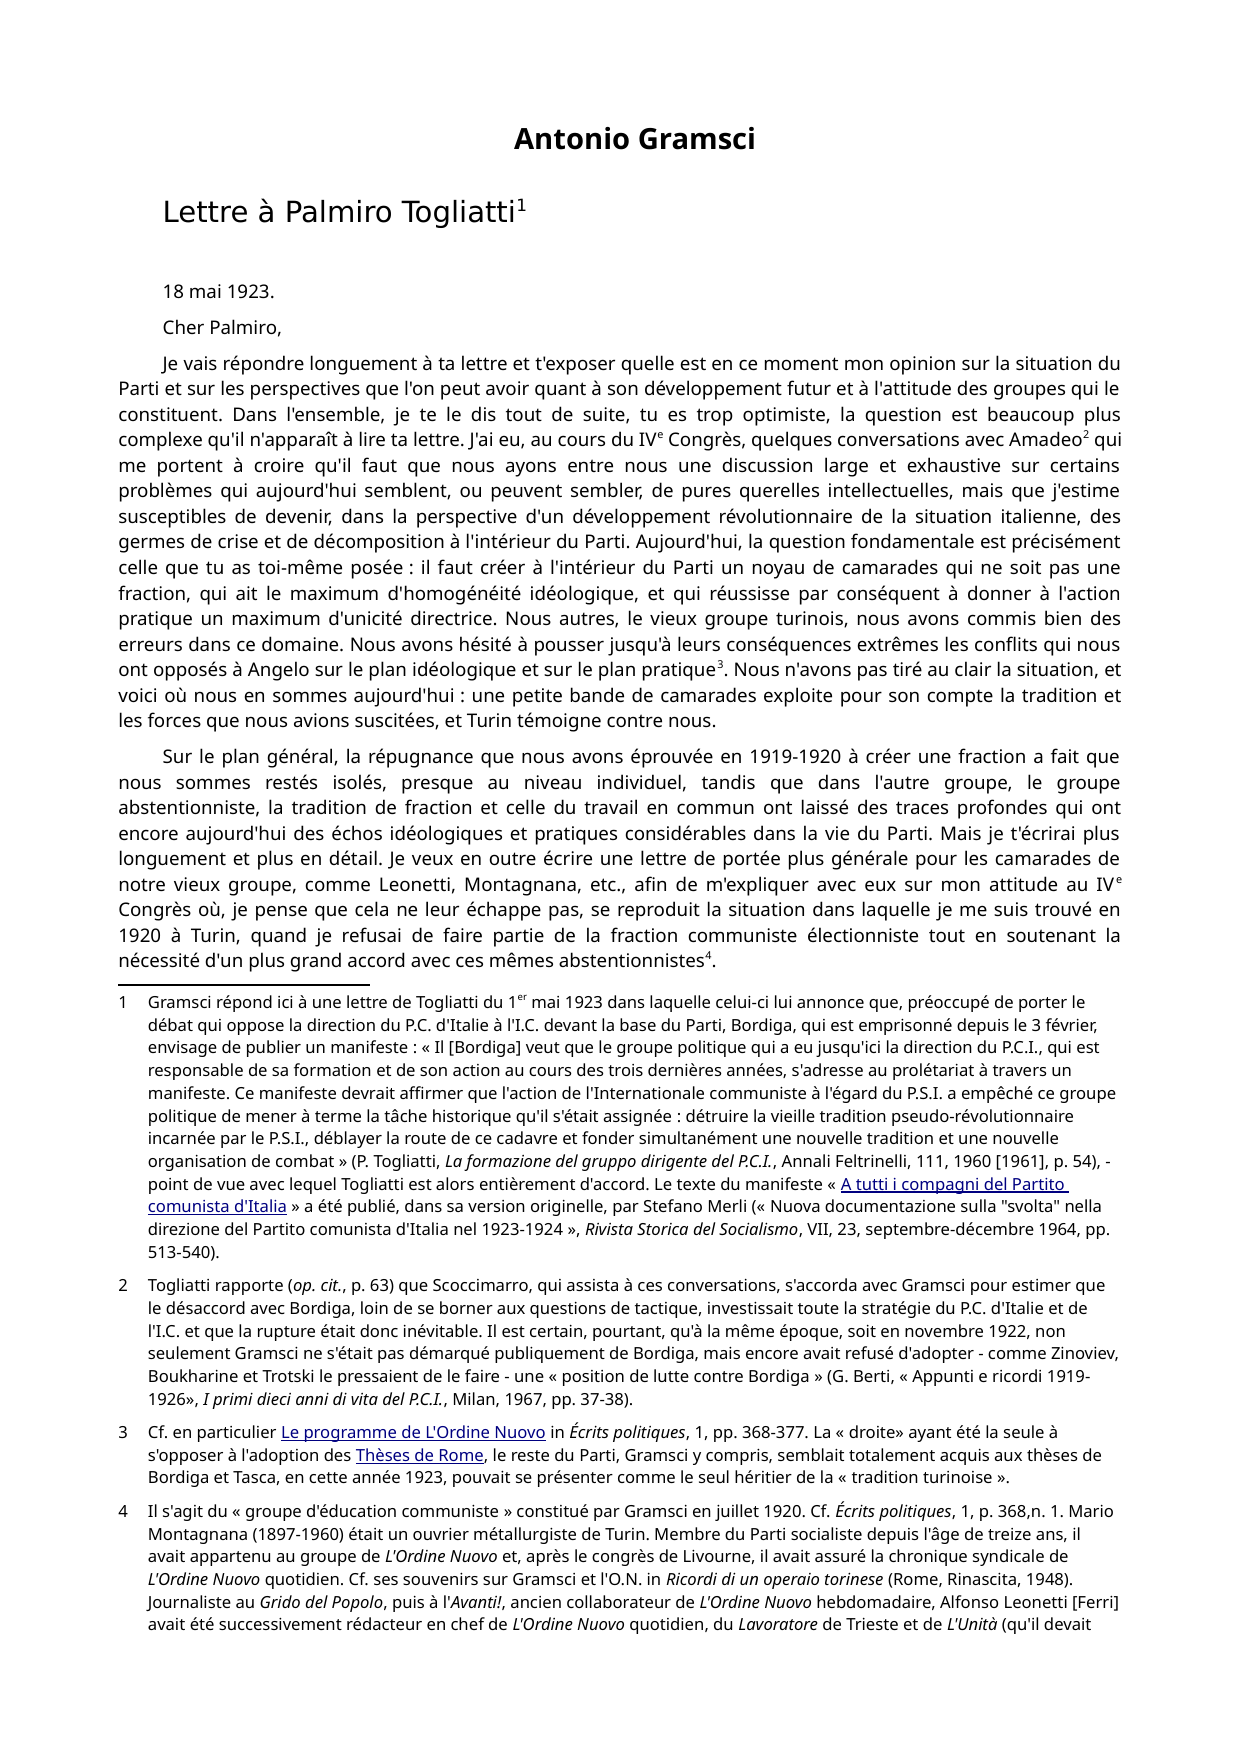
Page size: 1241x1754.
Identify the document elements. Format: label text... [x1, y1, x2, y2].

text Cf. en particulier Le programme de L'Ordine Nuovo in Écrits politiques, 1, pp. 368-377. La « droite» ayant été la seule à s'opposer à l'adoption des Thèses de Rome, le reste du Parti, Gramsci y compris, semblait totalement acquis aux thèses de Bordiga et Tasca, en cette année 1923, pouvait se présenter comme le seul héritier de la « tradition turinoise ». [118, 1421, 1122, 1489]
text Sur le plan général, la répugnance que nous avons éprouvée en 1919-1920 à créer une fraction a fait que nous sommes restés isolés, presque au niveau individuel, tandis que dans l'autre groupe, le groupe abstentionniste, la tradition de fraction et celle du travail en commun ont laissé des traces profondes qui ont encore aujourd'hui des échos idéologiques et pratiques considérables dans la vie du Parti. Mais je t'écrirai plus longuement et plus en détail. Je veux en outre écrire une lettre de portée plus générale pour les camarades de notre vieux groupe, comme Leonetti, Montagnana, etc., afin de m'expliquer avec eux sur mon attitude au IVe Congrès où, je pense que cela ne leur échappe pas, se reproduit la situation dans laquelle je me suis trouvé en 1920 à Turin, quand je refusai de faire partie de la fraction communiste électionniste tout en soutenant la nécessité d'un plus grand accord avec ces mêmes abstentionnistes. [118, 744, 1122, 973]
text 18 mai 1923. [118, 278, 1122, 303]
text Je vais répondre longuement à ta lettre et t'exposer quelle est en ce moment mon opinion sur la situation du Parti et sur les perspectives que l'on peut avoir quant à son développement futur et à l'attitude des groupes qui le constituent. Dans l'ensemble, je te le dis tout de suite, tu es trop optimiste, la question est beaucoup plus complexe qu'il n'apparaît à lire ta lettre. J'ai eu, au cours du IVe Congrès, quelques conversations avec Amadeo qui me portent à croire qu'il faut que nous ayons entre nous une discussion large et exhaustive sur certains problèmes qui aujourd'hui semblent, ou peuvent sembler, de pures querelles intellectuelles, mais que j'estime susceptibles de devenir, dans la perspective d'un développement révolutionnaire de la situation italienne, des germes de crise et de décomposition à l'intérieur du Parti. Aujourd'hui, la question fondamentale est précisément celle que tu as toi-même posée : il faut créer à l'intérieur du Parti un noyau de camarades qui ne soit pas une fraction, qui ait le maximum d'homogénéité idéologique, et qui réussisse par conséquent à donner à l'action pratique un maximum d'unicité directrice. Nous autres, le vieux groupe turinois, nous avons commis bien des erreurs dans ce domaine. Nous avons hésité à pousser jusqu'à leurs conséquences extrêmes les conflits qui nous ont opposés à Angelo sur le plan idéologique et sur le plan pratique. Nous n'avons pas tiré au clair la situation, et voici où nous en sommes aujourd'hui : une petite bande de camarades exploite pour son compte la tradition et les forces que nous avions suscitées, et Turin témoigne contre nous. [118, 350, 1122, 733]
text Gramsci répond ici à une lettre de Togliatti du 1er mai 1923 dans laquelle celui-ci lui annonce que, préoccupé de porter le débat qui oppose la direction du P.C. d'Italie à l'I.C. devant la base du Parti, Bordiga, qui est emprisonné depuis le 3 février, envisage de publier un manifeste : « Il [Bordiga] veut que le groupe politique qui a eu jusqu'ici la direction du P.C.I., qui est responsable de sa formation et de son action au cours des trois dernières années, s'adresse au prolétariat à travers un manifeste. Ce manifeste devrait affirmer que l'action de l'Internationale communiste à l'égard du P.S.I. a empêché ce groupe politique de mener à terme la tâche historique qu'il s'était assignée : détruire la vieille tradition pseudo-révolutionnaire incarnée par le P.S.I., déblayer la route de ce cadavre et fonder simultanément une nouvelle tradition et une nouvelle organisation de combat » (P. Togliatti, La formazione del gruppo dirigente del P.C.I., Annali Feltrinelli, 111, 1960 [1961], p. 54), - point de vue avec lequel Togliatti est alors entièrement d'accord. Le texte du manifeste « A tutti i compagni del Partito comunista d'Italia » a été publié, dans sa version originelle, par Stefano Merli (« Nuova documentazione sulla "svolta" nella direzione del Partito comunista d'Italia nel 1923-1924 », Rivista Storica del Socialismo, VII, 23, septembre-décembre 1964, pp. 513-540). [118, 991, 1122, 1263]
text Il s'agit du « groupe d'éducation communiste » constitué par Gramsci en juillet 1920. Cf. Écrits politiques, 1, p. 368,n. 1. Mario Montagnana (1897-1960) était un ouvrier métallurgiste de Turin. Membre du Parti socialiste depuis l'âge de treize ans, il avait appartenu au groupe de L'Ordine Nuovo et, après le congrès de Livourne, il avait assuré la chronique syndicale de L'Ordine Nuovo quotidien. Cf. ses souvenirs sur Gramsci et l'O.N. in Ricordi di un operaio torinese (Rome, Rinascita, 1948). Journaliste au Grido del Popolo, puis à l'Avanti!, ancien collaborateur de L'Ordine Nuovo hebdomadaire, Alfonso Leonetti [Ferri] avait été successivement rédacteur en chef de L'Ordine Nuovo quotidien, du Lavoratore de Trieste et de L'Unità (qu'il devait [118, 1499, 1122, 1636]
subtitle Lettre à Palmiro Togliatti [118, 195, 1122, 229]
text Antonio Gramsci [148, 118, 1122, 158]
text Cher Palmiro, [118, 314, 1122, 339]
text Togliatti rapporte (op. cit., p. 63) que Scoccimarro, qui assista à ces conversations, s'accorda avec Gramsci pour estimer que le désaccord avec Bordiga, loin de se borner aux questions de tactique, investissait toute la stratégie du P.C. d'Italie et de l'I.C. et que la rupture était donc inévitable. Il est certain, pourtant, qu'à la même époque, soit en novembre 1922, non seulement Gramsci ne s'était pas démarqué publiquement de Bordiga, mais encore avait refusé d'adopter - comme Zinoviev, Boukharine et Trotski le pressaient de le faire - une « position de lutte contre Bordiga » (G. Berti, « Appunti e ricordi 1919-1926», I primi dieci anni di vita del P.C.I., Milan, 1967, pp. 37-38). [118, 1274, 1122, 1410]
